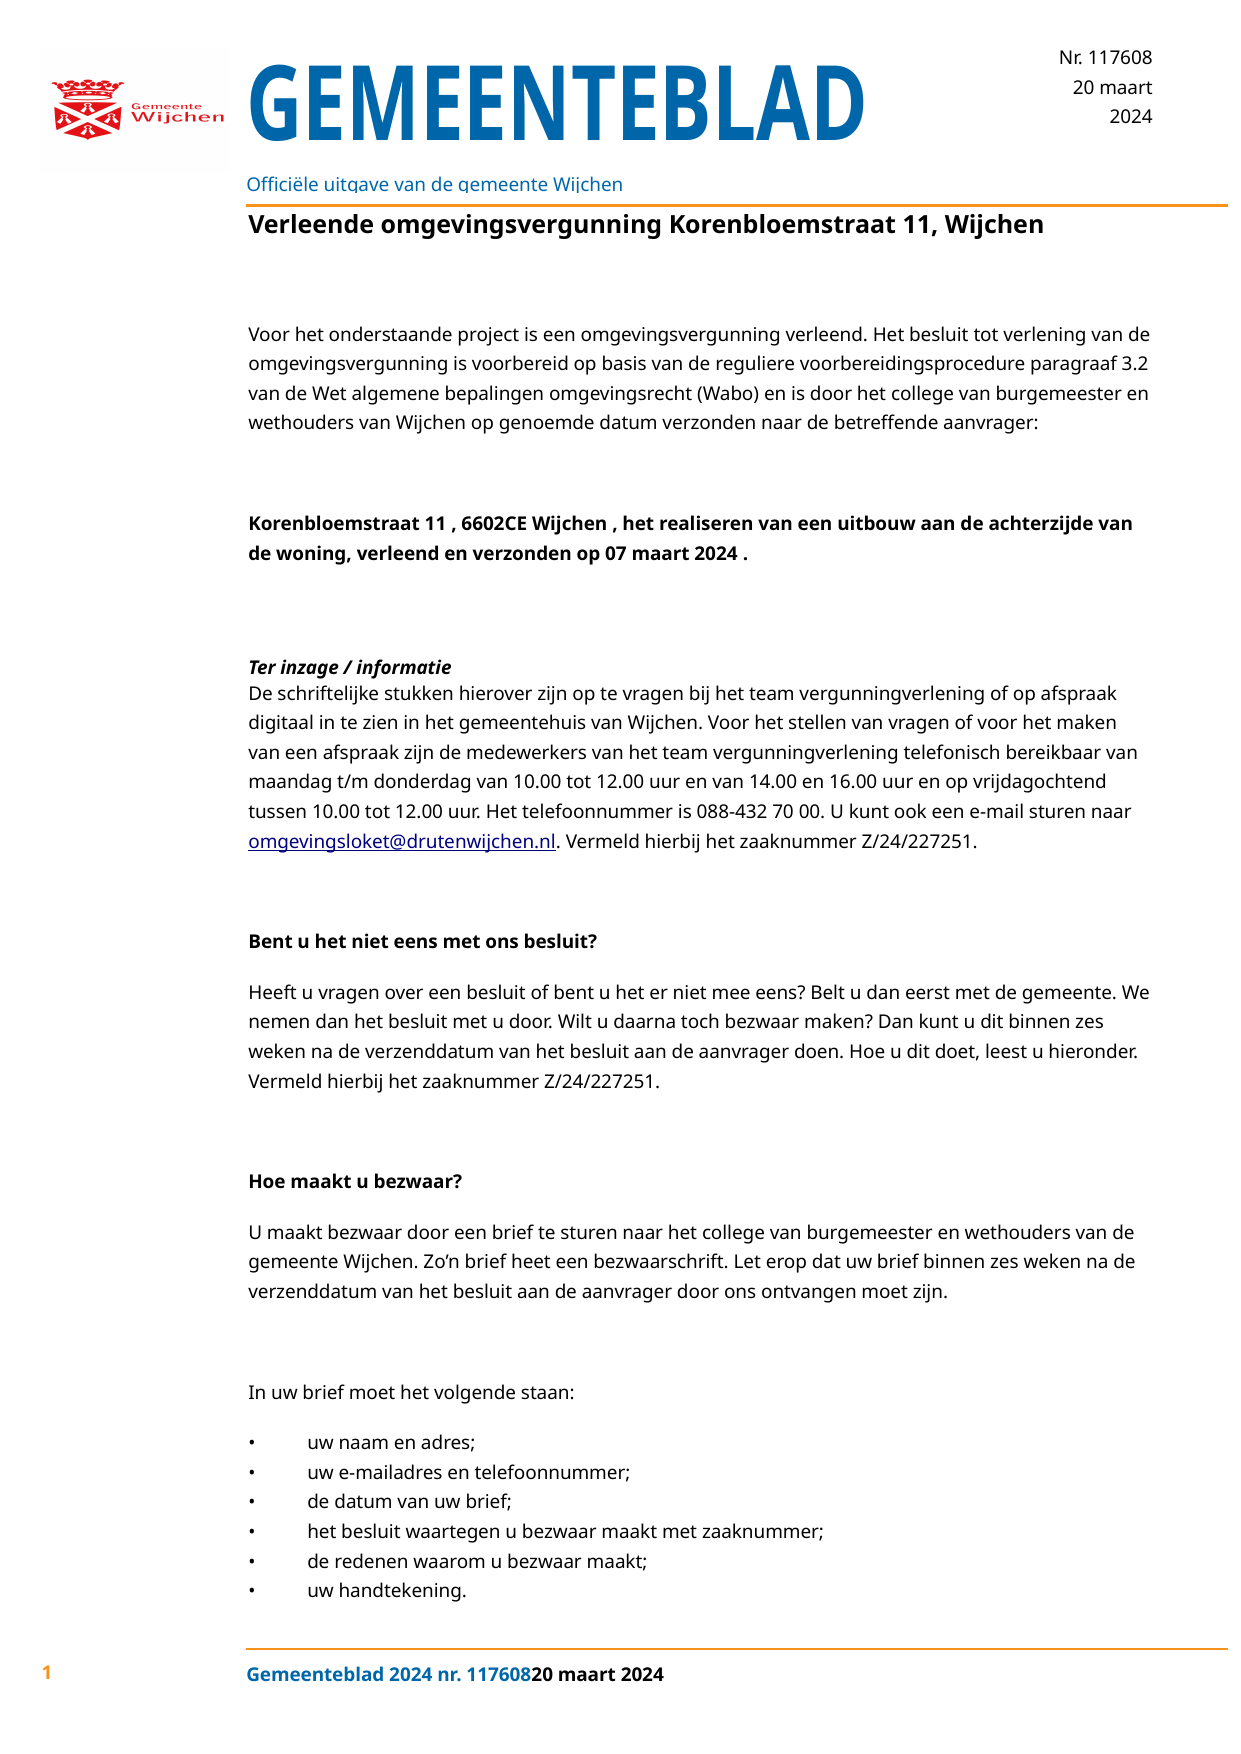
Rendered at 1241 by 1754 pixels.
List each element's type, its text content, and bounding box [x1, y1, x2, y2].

text De schriftelijke stukken hierover zijn op te vragen bij het team vergunningverlening of op afspraak digitaal in te zien in het gemeentehuis van Wijchen. Voor het stellen van vragen of voor het maken van een afspraak zijn de medewerkers van het team vergunningverlening telefonisch bereikbaar van maandag t/m donderdag van 10.00 tot 12.00 uur en van 14.00 en 16.00 uur en op vrijdagochtend tussen 10.00 tot 12.00 uur. Het telefoonnummer is 088-432 70 00. U kunt ook een e-mail sturen naar omgevingsloket@drutenwijchen.nl. Vermeld hierbij het zaaknummer Z/24/227251. [248, 680, 1152, 854]
list de datum van uw brief; [248, 1489, 1152, 1514]
text U maakt bezwaar door een brief te sturen naar het college van burgemeester en wethouders van de gemeente Wijchen. Zo’n brief heet een bezwaarschrift. Let erop dat uw brief binnen zes weken na de verzenddatum van het besluit aan de aanvrager door ons ontvangen moet zijn. [248, 1219, 1152, 1304]
text Korenbloemstraat 11 , 6602CE Wijchen , het realiseren van een uitbouw aan de achterzijde van de woning, verleend en verzonden op 07 maart 2024 . [248, 510, 1152, 566]
text Bent u het niet eens met ons besluit? [248, 929, 1152, 954]
list uw e-mailadres en telefoonnummer; [248, 1459, 1152, 1485]
list uw handtekening. [248, 1577, 1152, 1603]
list het besluit waartegen u bezwaar maakt met zaaknummer; [248, 1518, 1152, 1544]
picture [41, 47, 231, 172]
text Hoe maakt u bezwaar? [248, 1169, 1152, 1194]
text In uw brief moet het volgende staan: [248, 1379, 1152, 1405]
text Ter inzage / informatie [248, 654, 1152, 680]
list de redenen waarom u bezwaar maakt; [248, 1548, 1152, 1574]
text Verleende omgevingsvergunning Korenbloemstraat 11, Wijchen [248, 207, 1152, 241]
text Voor het onderstaande project is een omgevingsvergunning verleend. Het besluit tot verlening van de omgevingsvergunning is voorbereid op basis van de reguliere voorbereidingsprocedure paragraaf 3.2 van de Wet algemene bepalingen omgevingsrecht (Wabo) en is door het college van burgemeester en wethouders van Wijchen op genoemde datum verzonden naar de betreffende aanvrager: [248, 321, 1152, 435]
text Heeft u vragen over een besluit of bent u het er niet mee eens? Belt u dan eerst met de gemeente. We nemen dan het besluit met u door. Wilt u daarna toch bezwaar maken? Dan kunt u dit binnen zes weken na de verzenddatum van het besluit aan de aanvrager doen. Hoe u dit doet, leest u hieronder. Vermeld hierbij het zaaknummer Z/24/227251. [248, 979, 1152, 1094]
list uw naam en adres; [248, 1429, 1152, 1455]
